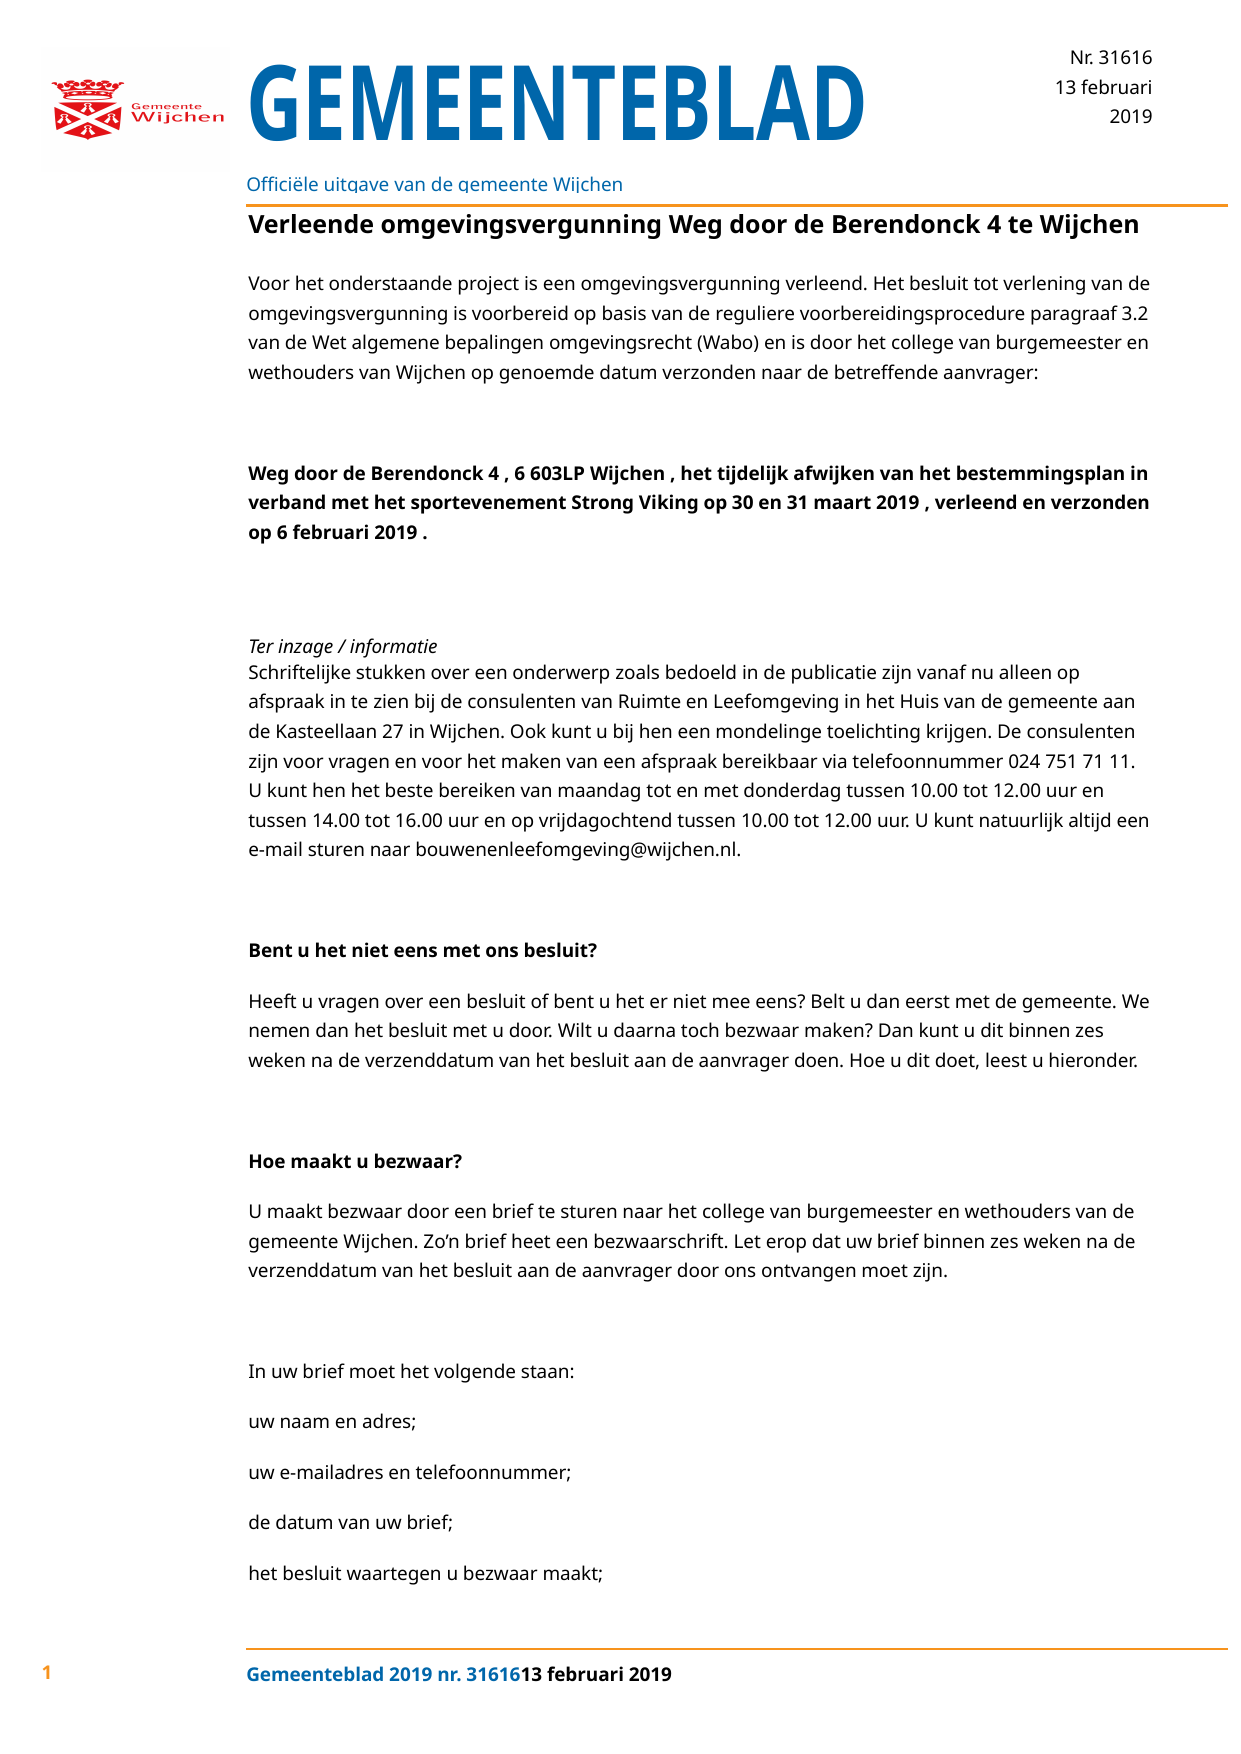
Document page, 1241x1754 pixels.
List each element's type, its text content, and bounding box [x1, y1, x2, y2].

text In uw brief moet het volgende staan: [248, 1358, 1152, 1384]
text Heeft u vragen over een besluit of bent u het er niet mee eens? Belt u dan eerst met de gemeente. We nemen dan het besluit met u door. Wilt u daarna toch bezwaar maken? Dan kunt u dit binnen zes weken na de verzenddatum van het besluit aan de aanvrager doen. Hoe u dit doet, leest u hieronder. [248, 988, 1152, 1073]
picture [41, 47, 231, 172]
text Schriftelijke stukken over een onderwerp zoals bedoeld in de publicatie zijn vanaf nu alleen op afspraak in te zien bij de consulenten van Ruimte en Leefomgeving in het Huis van de gemeente aan de Kasteellaan 27 in Wijchen. Ook kunt u bij hen een mondelinge toelichting krijgen. De consulenten zijn voor vragen en voor het maken van een afspraak bereikbaar via telefoonnummer 024 751 71 11. U kunt hen het beste bereiken van maandag tot en met donderdag tussen 10.00 tot 12.00 uur en tussen 14.00 tot 16.00 uur en op vrijdagochtend tussen 10.00 tot 12.00 uur. U kunt natuurlijk altijd een e-mail sturen naar bouwenenleefomgeving@wijchen.nl. [248, 659, 1152, 862]
text Weg door de Berendonck 4 , 6 603LP Wijchen , het tijdelijk afwijken van het bestemmingsplan in verband met het sportevenement Strong Viking op 30 en 31 maart 2019 , verleend en verzonden op 6 februari 2019 . [248, 460, 1152, 545]
text Bent u het niet eens met ons besluit? [248, 937, 1152, 963]
text uw naam en adres; [248, 1409, 1152, 1434]
text Voor het onderstaande project is een omgevingsvergunning verleend. Het besluit tot verlening van de omgevingsvergunning is voorbereid op basis van de reguliere voorbereidingsprocedure paragraaf 3.2 van de Wet algemene bepalingen omgevingsrecht (Wabo) en is door het college van burgemeester en wethouders van Wijchen op genoemde datum verzonden naar de betreffende aanvrager: [248, 270, 1152, 385]
text U maakt bezwaar door een brief te sturen naar het college van burgemeester en wethouders van de gemeente Wijchen. Zo’n brief heet een bezwaarschrift. Let erop dat uw brief binnen zes weken na de verzenddatum van het besluit aan de aanvrager door ons ontvangen moet zijn. [248, 1198, 1152, 1283]
text Ter inzage / informatie [248, 633, 1152, 659]
text uw e-mailadres en telefoonnummer; [248, 1459, 1152, 1485]
text Hoe maakt u bezwaar? [248, 1148, 1152, 1174]
text de datum van uw brief; [248, 1509, 1152, 1535]
text het besluit waartegen u bezwaar maakt; [248, 1560, 1152, 1586]
text Verleende omgevingsvergunning Weg door de Berendonck 4 te Wijchen [248, 207, 1152, 241]
